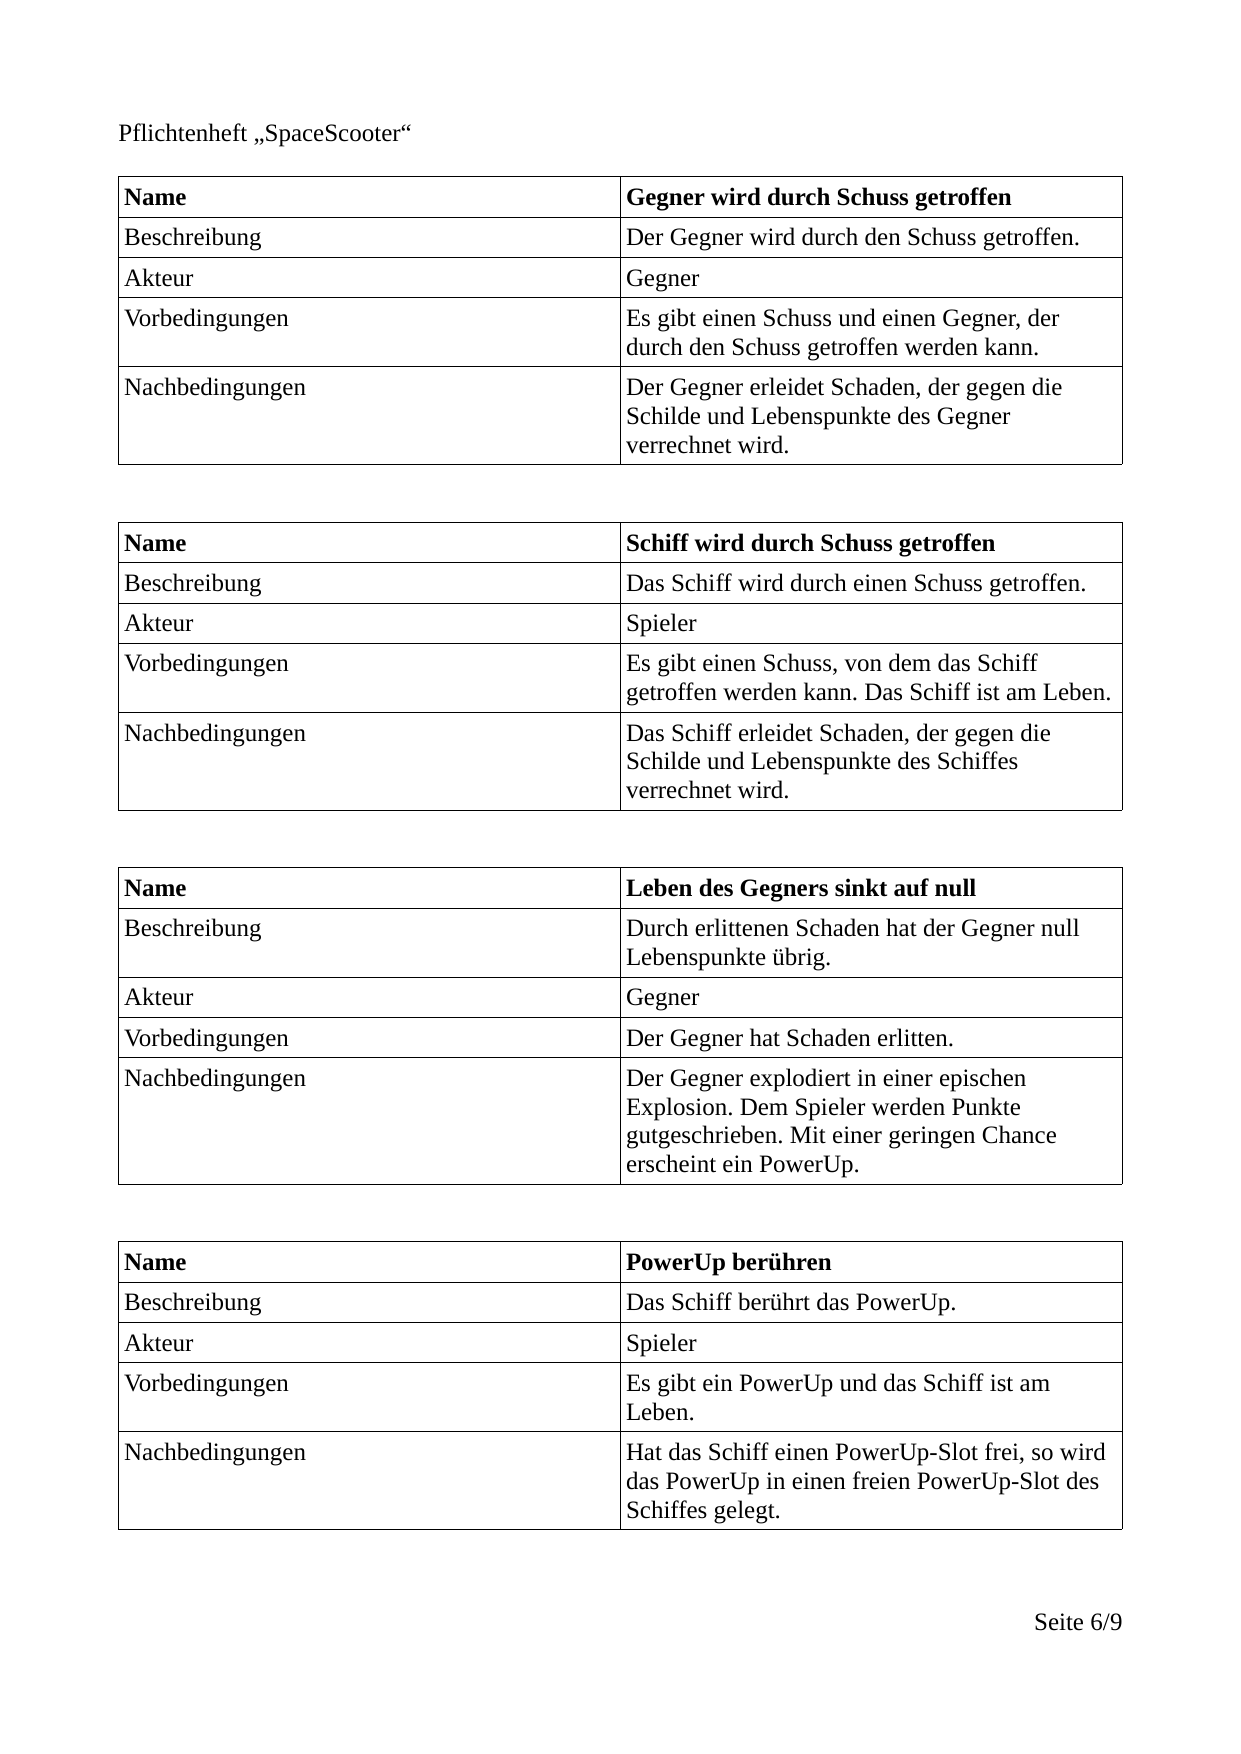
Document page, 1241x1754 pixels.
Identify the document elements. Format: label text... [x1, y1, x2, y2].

table_cell Das Schiff berührt das PowerUp. [621, 1283, 1122, 1322]
table_header Name [119, 523, 620, 562]
table_cell Nachbedingungen [119, 713, 620, 809]
table_cell Akteur [119, 604, 620, 643]
table_cell Der Gegner wird durch den Schuss getroffen. [621, 218, 1122, 257]
table_cell Der Gegner explodiert in einer epischen Explosion. Dem Spieler werden Punkte gutgeschrieben. Mit einer geringen Chance erscheint ein PowerUp. [621, 1058, 1122, 1184]
table_header PowerUp berühren [621, 1242, 1122, 1282]
table_cell Der Gegner hat Schaden erlitten. [621, 1018, 1122, 1057]
table_cell Vorbedingungen [119, 1018, 620, 1057]
table_cell Nachbedingungen [119, 367, 620, 464]
table_cell Vorbedingungen [119, 644, 620, 712]
table_cell Es gibt einen Schuss, von dem das Schiff getroffen werden kann. Das Schiff ist am Leben. [621, 644, 1122, 712]
table_cell Akteur [119, 1323, 620, 1362]
table_cell Durch erlittenen Schaden hat der Gegner null Lebenspunkte übrig. [621, 909, 1122, 977]
table_cell Der Gegner erleidet Schaden, der gegen die Schilde und Lebenspunkte des Gegner verrechnet wird. [621, 367, 1122, 464]
table_cell Vorbedingungen [119, 1363, 620, 1431]
table_cell Es gibt ein PowerUp und das Schiff ist am Leben. [621, 1363, 1122, 1431]
table_cell Es gibt einen Schuss und einen Gegner, der durch den Schuss getroffen werden kann. [621, 298, 1122, 366]
table_cell Spieler [621, 604, 1122, 643]
table_cell Akteur [119, 978, 620, 1017]
table_cell Nachbedingungen [119, 1058, 620, 1184]
table_cell Hat das Schiff einen PowerUp-Slot frei, so wird das PowerUp in einen freien PowerUp-Slot des Schiffes gelegt. [621, 1432, 1122, 1529]
table_cell Spieler [621, 1323, 1122, 1362]
table_cell Gegner [621, 978, 1122, 1017]
table_header Leben des Gegners sinkt auf null [621, 868, 1122, 907]
table_cell Beschreibung [119, 1283, 620, 1322]
table_cell Akteur [119, 258, 620, 297]
table_header Schiff wird durch Schuss getroffen [621, 523, 1122, 562]
table_cell Gegner [621, 258, 1122, 297]
table_header Name [119, 177, 620, 217]
table_cell Beschreibung [119, 909, 620, 977]
table_cell Beschreibung [119, 563, 620, 602]
table_cell Vorbedingungen [119, 298, 620, 366]
table_cell Beschreibung [119, 218, 620, 257]
table_cell Das Schiff wird durch einen Schuss getroffen. [621, 563, 1122, 602]
table_cell Das Schiff erleidet Schaden, der gegen die Schilde und Lebenspunkte des Schiffes verrechnet wird. [621, 713, 1122, 809]
table_header Name [119, 1242, 620, 1282]
table_header Name [119, 868, 620, 907]
table_cell Nachbedingungen [119, 1432, 620, 1529]
table_header Gegner wird durch Schuss getroffen [621, 177, 1122, 217]
